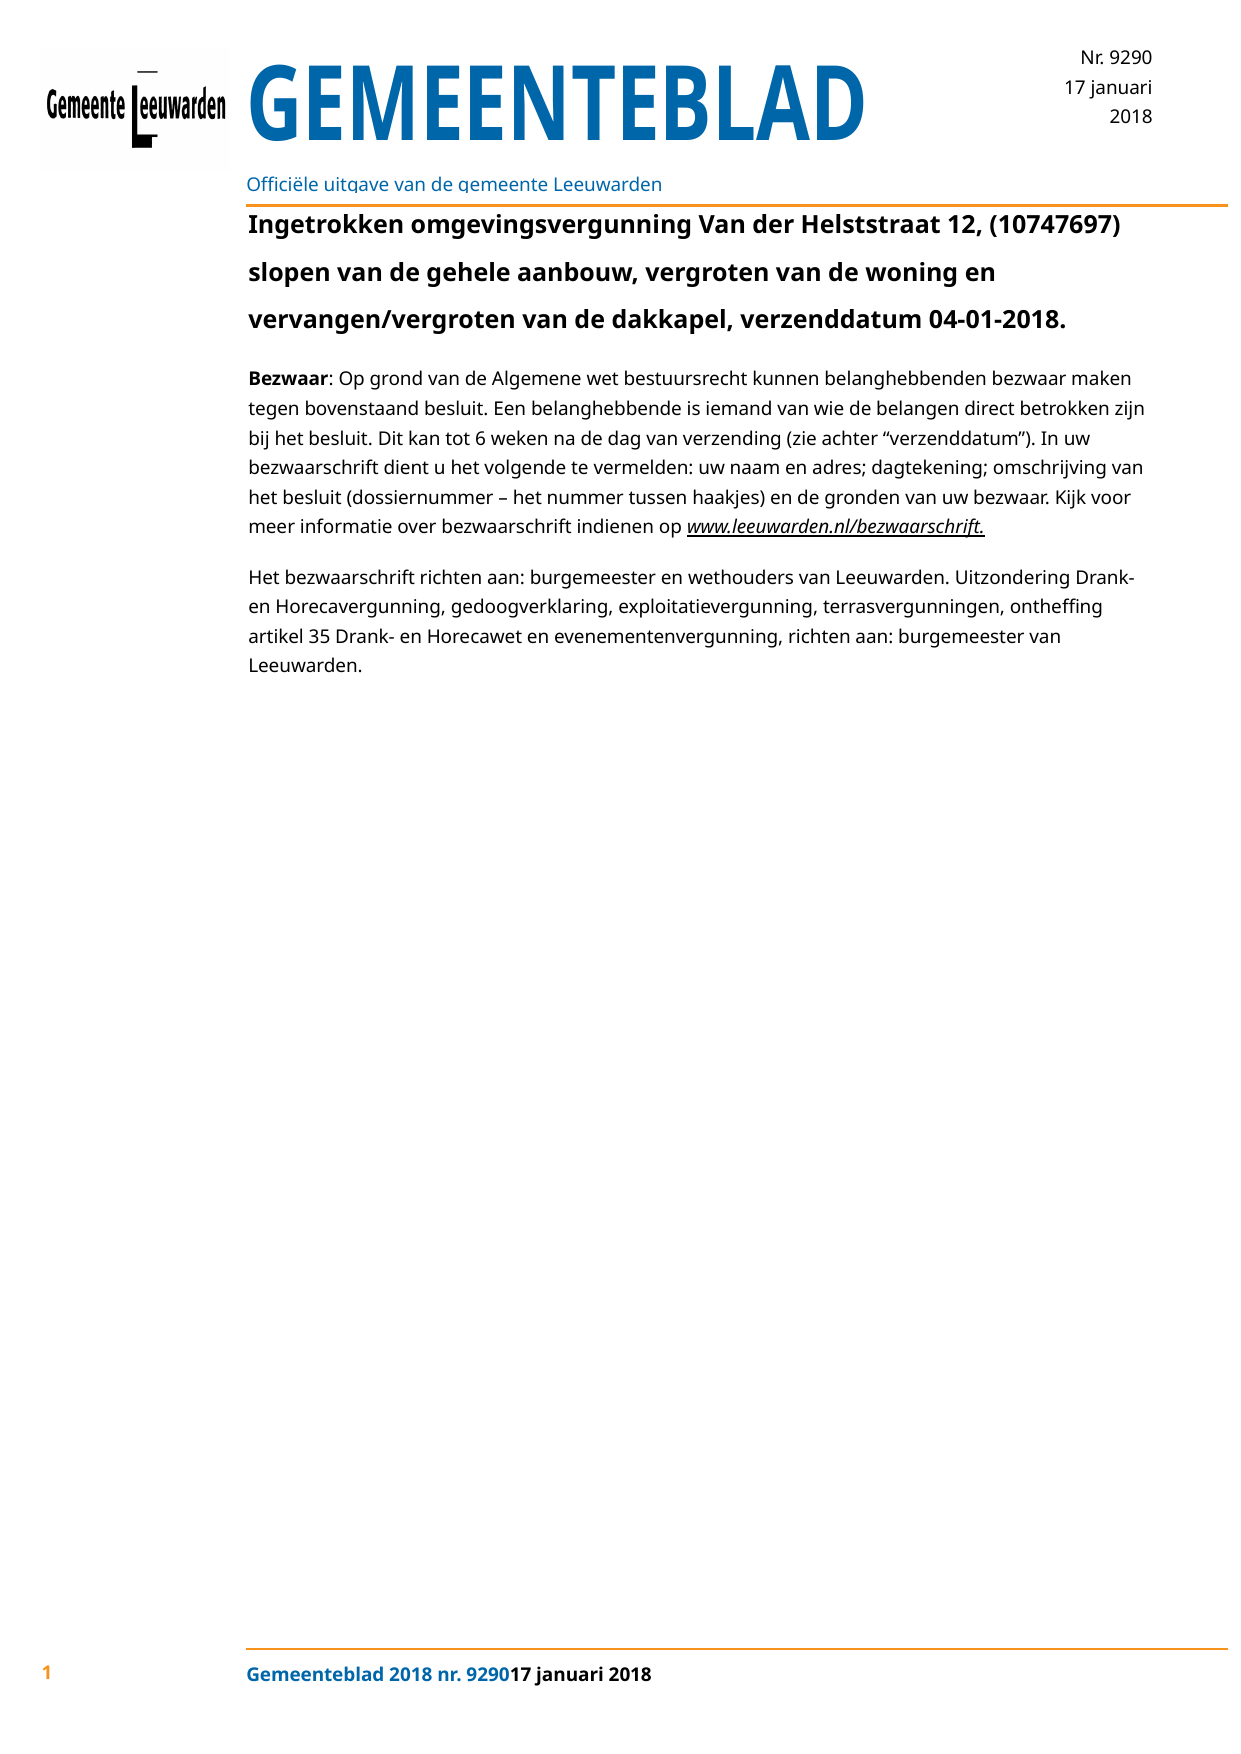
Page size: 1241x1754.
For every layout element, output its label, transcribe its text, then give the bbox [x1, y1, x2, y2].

text Bezwaar: Op grond van de Algemene wet bestuursrecht kunnen belanghebbenden bezwaar maken tegen bovenstaand besluit. Een belanghebbende is iemand van wie de belangen direct betrokken zijn bij het besluit. Dit kan tot 6 weken na de dag van verzending (zie achter “verzenddatum”). In uw bezwaarschrift dient u het volgende te vermelden: uw naam en adres; dagtekening; omschrijving van het besluit (dossiernummer – het nummer tussen haakjes) en de gronden van uw bezwaar. Kijk voor meer informatie over bezwaarschrift indienen op www.leeuwarden.nl/bezwaarschrift. [248, 366, 1152, 539]
picture [41, 47, 231, 172]
text Ingetrokken omgevingsvergunning Van der Helststraat 12, (10747697) slopen van de gehele aanbouw, vergroten van de woning en vervangen/vergroten van de dakkapel, verzenddatum 04-01-2018. [248, 207, 1152, 336]
text Het bezwaarschrift richten aan: burgemeester en wethouders van Leeuwarden. Uitzondering Drank- en Horecavergunning, gedoogverklaring, exploitatievergunning, terrasvergunningen, ontheffing artikel 35 Drank- en Horecawet en evenementenvergunning, richten aan: burgemeester van Leeuwarden. [248, 564, 1152, 678]
